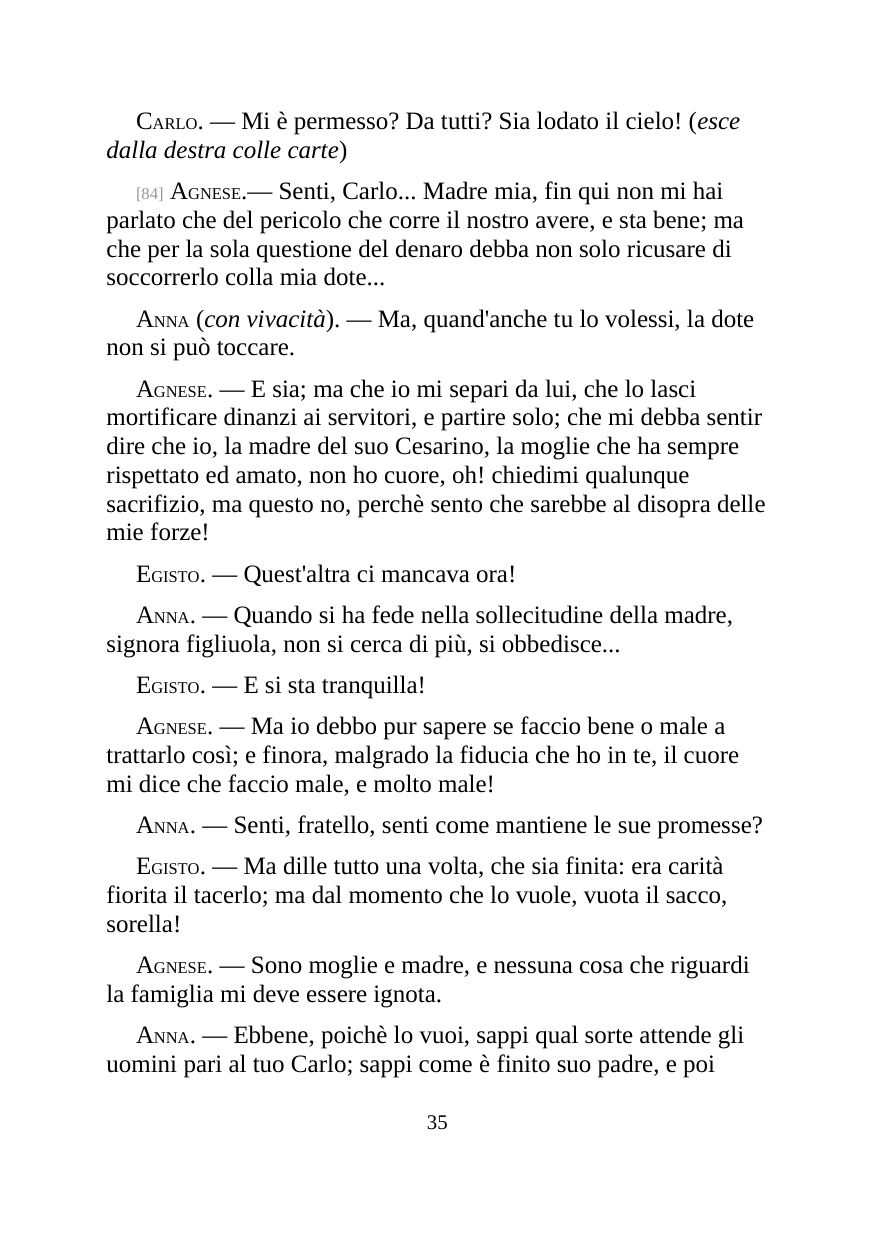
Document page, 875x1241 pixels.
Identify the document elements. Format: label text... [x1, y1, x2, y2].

text Anna. ― Quando si ha fede nella sollecitudine della madre, signora figliuola, non si cerca di più, si obbedisce... [106, 600, 768, 657]
text Agnese. ― Ma io debbo pur sapere se faccio bene o male a trattarlo così; e finora, malgrado la fiducia che ho in te, il cuore mi dice che faccio male, e molto male! [106, 711, 768, 797]
text [84] Agnese.― Senti, Carlo... Madre mia, fin qui non mi hai parlato che del pericolo che corre il nostro avere, e sta bene; ma che per la sola questione del denaro debba non solo ricusare di soccorrerlo colla mia dote... [106, 176, 768, 291]
text Anna (con vivacità). ― Ma, quand'anche tu lo volessi, la dote non si può toccare. [106, 304, 768, 361]
text Anna. ― Senti, fratello, senti come mantiene le sue promesse? [106, 810, 768, 839]
text Anna. ― Ebbene, poichè lo vuoi, sappi qual sorte attende gli uomini pari al tuo Carlo; sappi come è finito suo padre, e poi [106, 1020, 768, 1077]
text Egisto. ― Ma dille tutto una volta, che sia finita: era carità fiorita il tacerlo; ma dal momento che lo vuole, vuota il sacco, sorella! [106, 851, 768, 937]
text Carlo. ― Mi è permesso? Da tutti? Sia lodato il cielo! (esce dalla destra colle carte) [106, 106, 768, 164]
text Egisto. ― E si sta tranquilla! [106, 670, 768, 699]
text Agnese. ― E sia; ma che io mi separi da lui, che lo lasci mortificare dinanzi ai servitori, e partire solo; che mi debba sentir dire che io, la madre del suo Cesarino, la moglie che ha sempre rispettato ed amato, non ho cuore, oh! chiedimi qualunque sacrifizio, ma questo no, perchè sento che sarebbe al disopra delle mie forze! [106, 374, 768, 546]
text Agnese. ― Sono moglie e madre, e nessuna cosa che riguardi la famiglia mi deve essere ignota. [106, 950, 768, 1007]
text Egisto. ― Quest'altra ci mancava ora! [106, 559, 768, 587]
